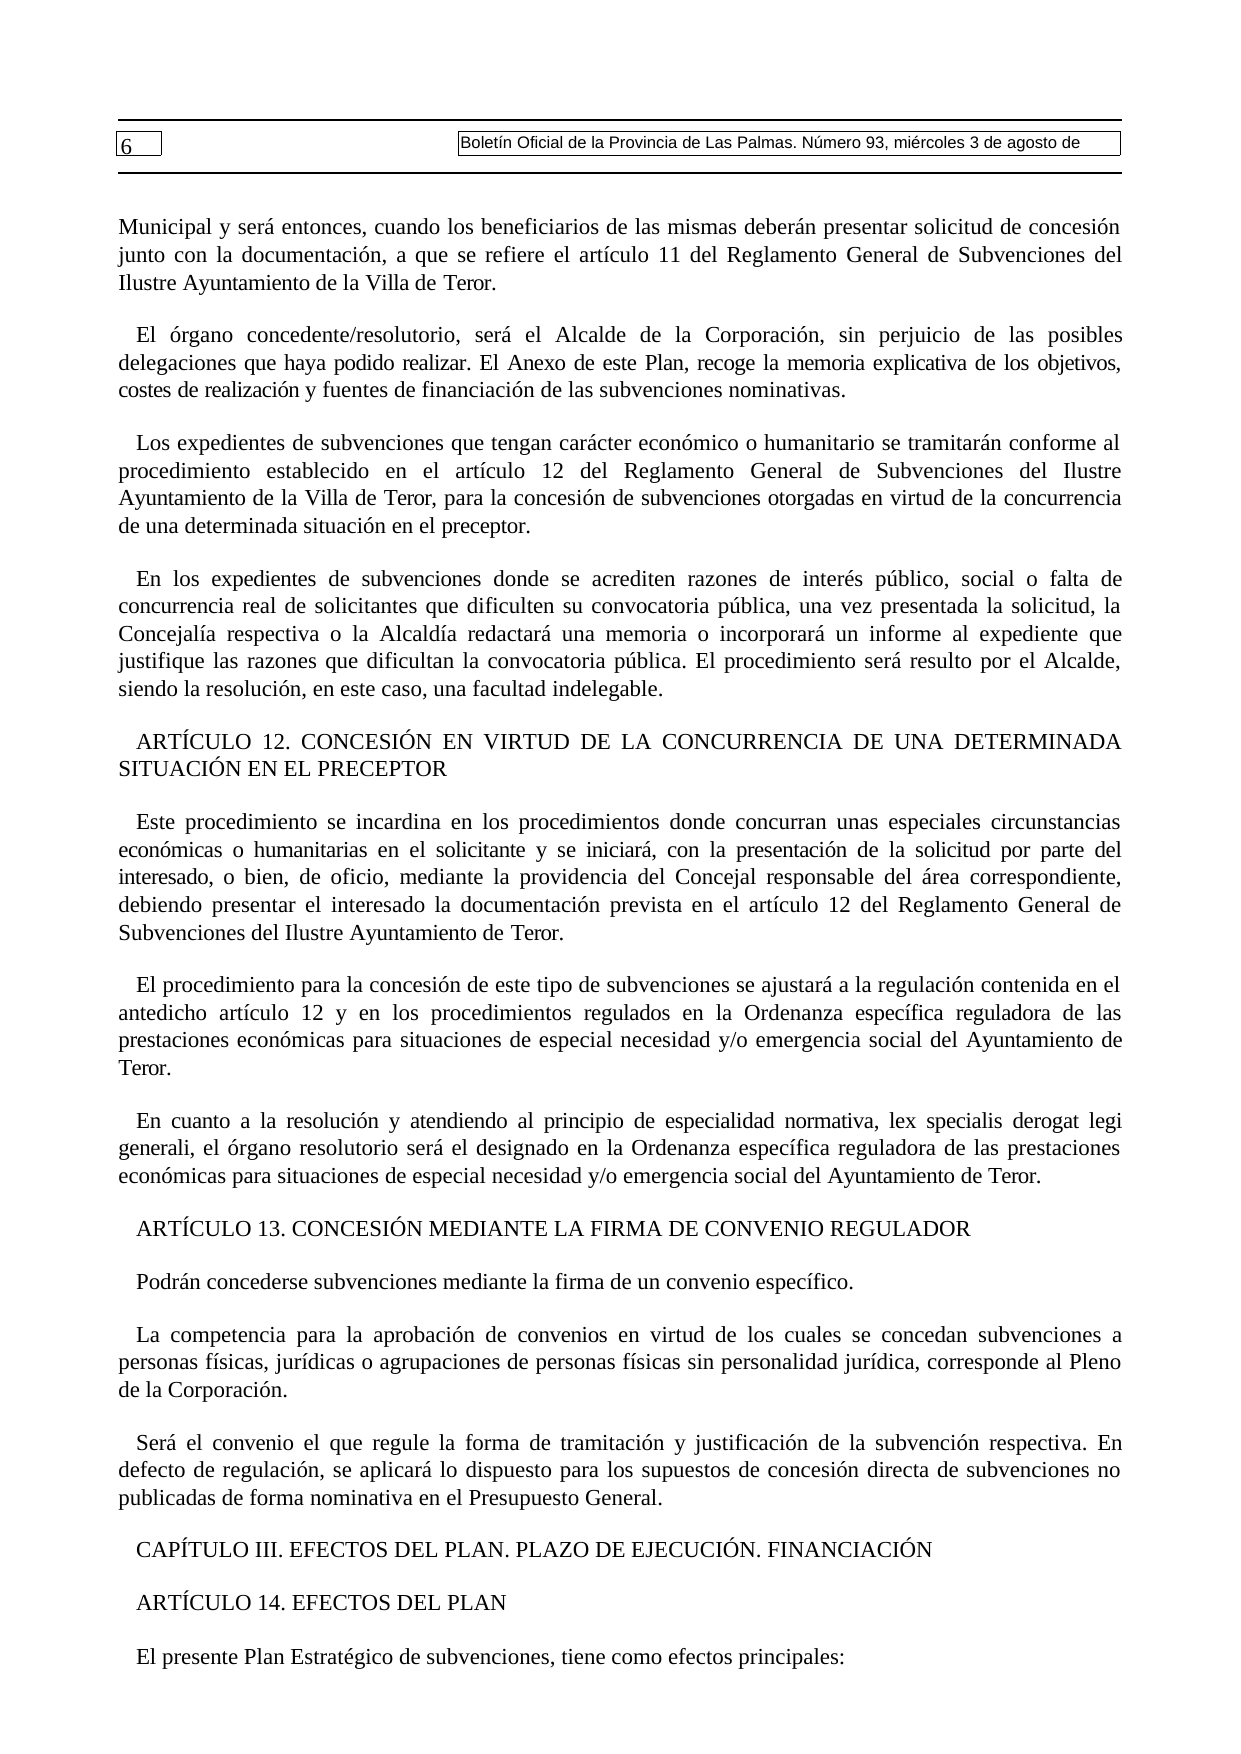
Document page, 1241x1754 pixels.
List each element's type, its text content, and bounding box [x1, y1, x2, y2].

text CAPÍTULO III. EFECTOS DEL PLAN. PLAZO DE EJECUCIÓN. FINANCIACIÓN ARTÍCULO 14. EFECTOS DEL PLAN [136, 1536, 968, 1616]
text El presente Plan Estratégico de subvenciones, tiene como efectos principales: [136, 1643, 1134, 1669]
text El procedimiento para la concesión de este tipo de subvenciones se ajustará a la regulación contenida en el antedicho artículo 12 y en los procedimientos regulados en la Ordenanza específica reguladora de las prestaciones económicas para situaciones de especial necesidad y/o emergencia social del Ayuntamiento de Teror. [118, 971, 1122, 1081]
text La competencia para la aprobación de convenios en virtud de los cuales se concedan subvenciones a personas físicas, jurídicas o agrupaciones de personas físicas sin personalidad jurídica, corresponde al Pleno de la Corporación. [118, 1321, 1123, 1402]
text El órgano concedente/resolutorio, será el Alcalde de la Corporación, sin perjuicio de las posibles delegaciones que haya podido realizar. El Anexo de este Plan, recoge la memoria explicativa de los objetivos, costes de realización y fuentes de financiación de las subvenciones nominativas. [118, 321, 1123, 403]
text Será el convenio el que regule la forma de tramitación y justificación de la subvención respectiva. En defecto de regulación, se aplicará lo dispuesto para los supuestos de concesión directa de subvenciones no publicadas de forma nominativa en el Presupuesto General. [118, 1428, 1122, 1510]
text Este procedimiento se incardina en los procedimientos donde concurran unas especiales circunstancias económicas o humanitarias en el solicitante y se iniciará, con la presentación de la solicitud por parte del interesado, o bien, de oficio, mediante la providencia del Concejal responsable del área correspondiente, debiendo presentar el interesado la documentación prevista en el artículo 12 del Reglamento General de Subvenciones del Ilustre Ayuntamiento de Teror. [118, 808, 1123, 945]
text ARTÍCULO 12. CONCESIÓN EN VIRTUD DE LA CONCURRENCIA DE UNA DETERMINADA SITUACIÓN EN EL PRECEPTOR [118, 728, 1122, 782]
text En cuanto a la resolución y atendiendo al principio de especialidad normativa, lex specialis derogat legi generali, el órgano resolutorio será el designado en la Ordenanza específica reguladora de las prestaciones económicas para situaciones de especial necesidad y/o emergencia social del Ayuntamiento de Teror. [118, 1107, 1122, 1188]
text En los expedientes de subvenciones donde se acrediten razones de interés público, social o falta de concurrencia real de solicitantes que dificulten su convocatoria pública, una vez presentada la solicitud, la Concejalía respectiva o la Alcaldía redactará una memoria o incorporará un informe al expediente que justifique las razones que dificultan la convocatoria pública. El procedimiento será resulto por el Alcalde, siendo la resolución, en este caso, una facultad indelegable. [118, 565, 1123, 702]
text Podrán concederse subvenciones mediante la firma de un convenio específico. [136, 1268, 1134, 1294]
text ARTÍCULO 13. CONCESIÓN MEDIANTE LA FIRMA DE CONVENIO REGULADOR [136, 1215, 1134, 1241]
text Los expedientes de subvenciones que tengan carácter económico o humanitario se tramitarán conforme al procedimiento establecido en el artículo 12 del Reglamento General de Subvenciones del Ilustre Ayuntamiento de la Villa de Teror, para la concesión de subvenciones otorgadas en virtud de la concurrencia de una determinada situación en el preceptor. [118, 429, 1122, 538]
text Municipal y será entonces, cuando los beneficiarios de las mismas deberán presentar solicitud de concesión junto con la documentación, a que se refiere el artículo 11 del Reglamento General de Subvenciones del Ilustre Ayuntamiento de la Villa de Teror. [118, 213, 1122, 295]
